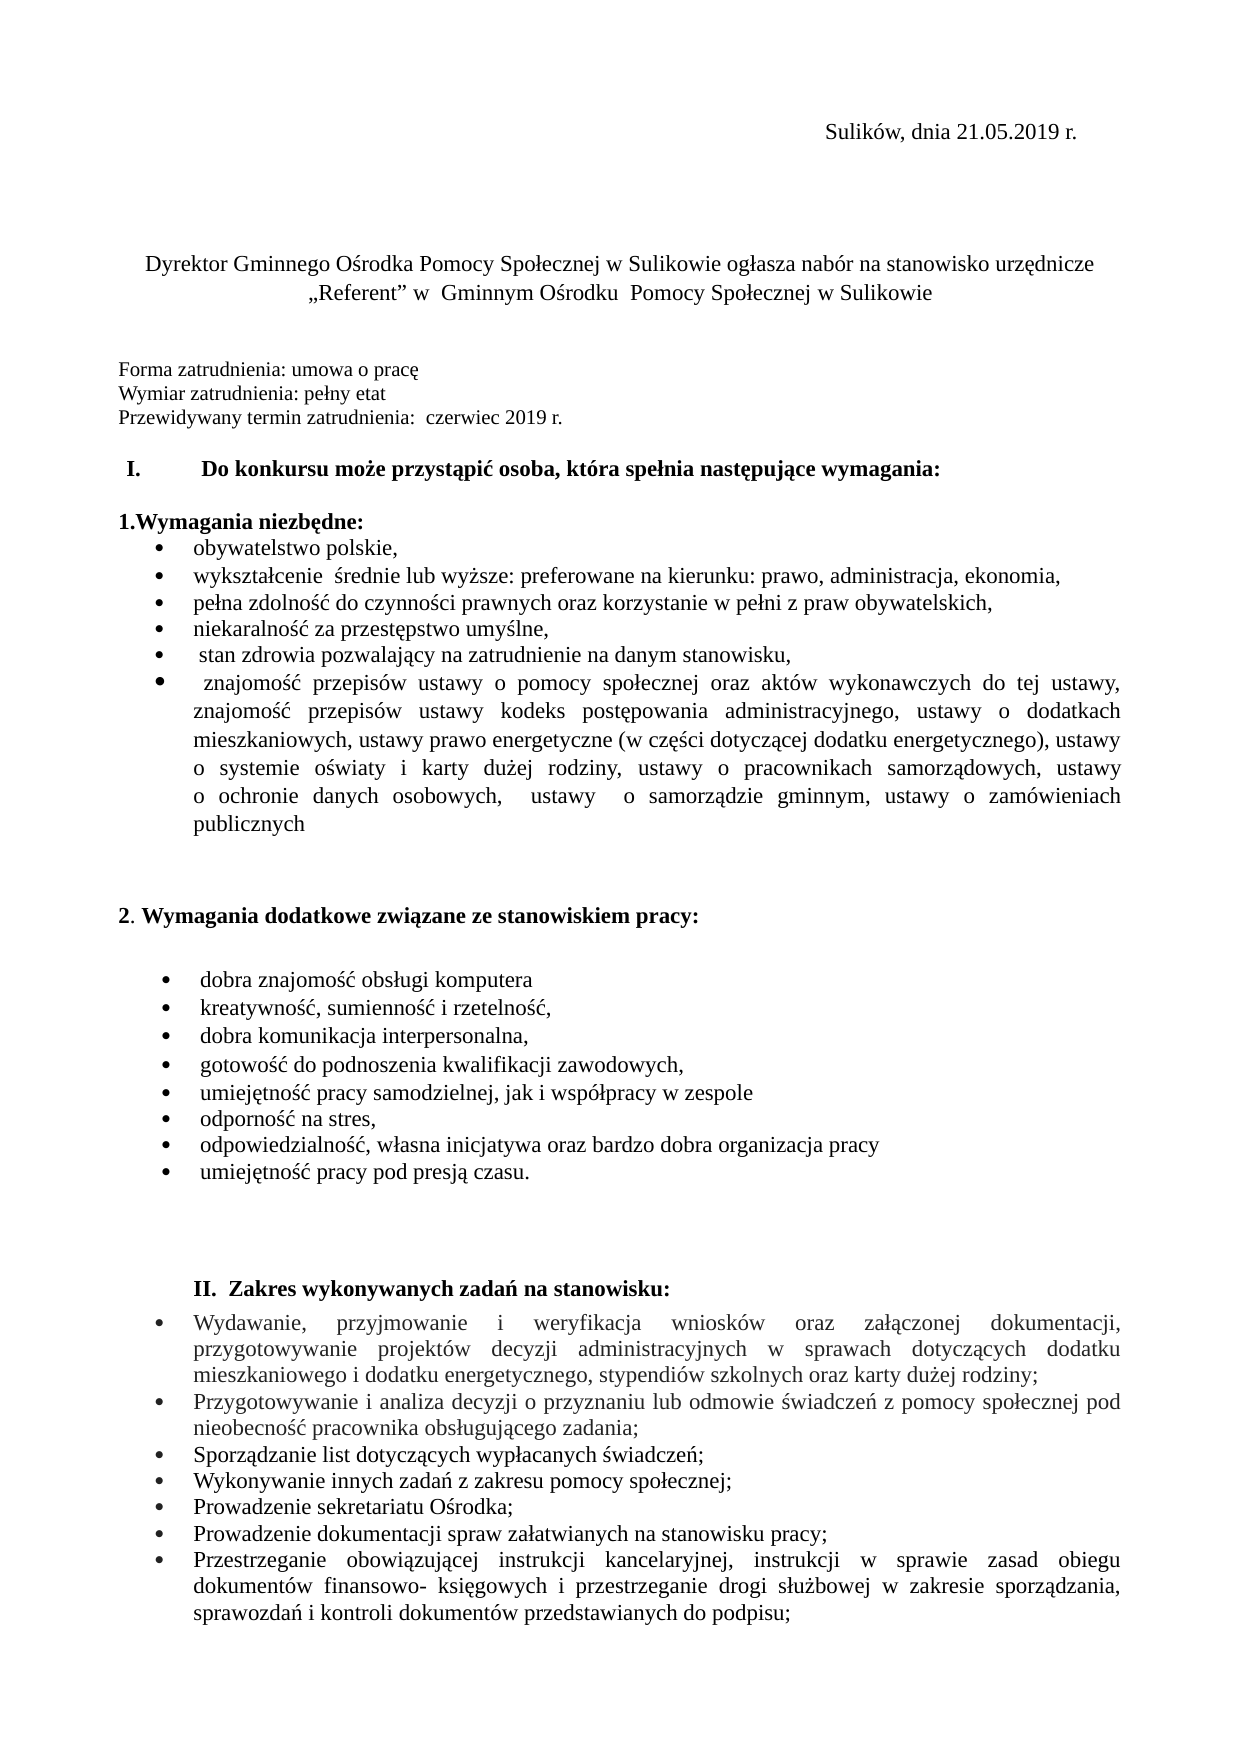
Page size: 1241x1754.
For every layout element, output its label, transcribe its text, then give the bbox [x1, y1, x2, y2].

list Wydawanie, przyjmowanie i weryfikacja wniosków oraz załączonej dokumentacji, przygotowywanie projektów decyzji administracyjnych w sprawach dotyczących dodatku mieszkaniowego i dodatku energetycznego, stypendiów szkolnych oraz karty dużej rodziny; [156, 1309, 1122, 1388]
list Przestrzeganie obowiązującej instrukcji kancelaryjnej, instrukcji w sprawie zasad obiegu dokumentów finansowo- księgowych i przestrzeganie drogi służbowej w zakresie sporządzania, sprawozdań i kontroli dokumentów przedstawianych do podpisu; [156, 1546, 1122, 1625]
list Wykonywanie innych zadań z zakresu pomocy społecznej; [156, 1467, 1122, 1493]
list dobra komunikacja interpersonalna, [162, 1021, 1122, 1049]
list Prowadzenie dokumentacji spraw załatwianych na stanowisku pracy; [156, 1520, 1122, 1546]
list gotowość do podnoszenia kwalifikacji zawodowych, [162, 1049, 1122, 1077]
text Dyrektor Gminnego Ośrodka Pomocy Społecznej w Sulikowie ogłasza nabór na stanowisko urzędnicze „Referent” w Gminnym Ośrodku Pomocy Społecznej w Sulikowie [118, 249, 1122, 305]
list pełna zdolność do czynności prawnych oraz korzystanie w pełni z praw obywatelskich, [156, 589, 1122, 615]
list umiejętność pracy pod presją czasu. [162, 1158, 1122, 1184]
list niekaralność za przestępstwo umyślne, [156, 615, 1122, 641]
list obywatelstwo polskie, [156, 534, 1122, 561]
list odporność na stres, [162, 1105, 1122, 1132]
list Do konkursu może przystąpić osoba, która spełnia następujące wymagania: [126, 455, 1122, 481]
text Przewidywany termin zatrudnienia: czerwiec 2019 r. [118, 405, 1122, 429]
list kreatywność, sumienność i rzetelność, [162, 993, 1122, 1021]
list stan zdrowia pozwalający na zatrudnienie na danym stanowisku, [156, 641, 1122, 668]
text Forma zatrudnienia: umowa o pracę [118, 357, 1122, 381]
list Przygotowywanie i analiza decyzji o przyznaniu lub odmowie świadczeń z pomocy społecznej pod nieobecność pracownika obsługującego zadania; [156, 1388, 1122, 1441]
text Sulików, dnia 21.05.2019 r. [118, 118, 1122, 144]
list umiejętność pracy samodzielnej, jak i współpracy w zespole [162, 1077, 1122, 1105]
list dobra znajomość obsługi komputera [162, 964, 1122, 993]
text 2. Wymagania dodatkowe związane ze stanowiskiem pracy: [118, 901, 1122, 929]
list Prowadzenie sekretariatu Ośrodka; [156, 1493, 1122, 1520]
list znajomość przepisów ustawy o pomocy społecznej oraz aktów wykonawczych do tej ustawy, znajomość przepisów ustawy kodeks postępowania administracyjnego, ustawy o dodatkach mieszkaniowych, ustawy prawo energetyczne (w części dotyczącej dodatku energetycznego), ustawy o systemie oświaty i karty dużej rodziny, ustawy o pracownikach samorządowych, ustawy o ochronie danych osobowych, ustawy o samorządzie gminnym, ustawy o zamówieniach publicznych [156, 668, 1122, 836]
list odpowiedzialność, własna inicjatywa oraz bardzo dobra organizacja pracy [162, 1132, 1122, 1158]
list wykształcenie średnie lub wyższe: preferowane na kierunku: prawo, administracja, ekonomia, [156, 561, 1122, 589]
text Wymiar zatrudnienia: pełny etat [118, 381, 1122, 405]
text 1.Wymagania niezbędne: [118, 508, 1122, 534]
list Sporządzanie list dotyczących wypłacanych świadczeń; [156, 1441, 1122, 1467]
list II. Zakres wykonywanych zadań na stanowisku: [156, 1273, 1122, 1301]
